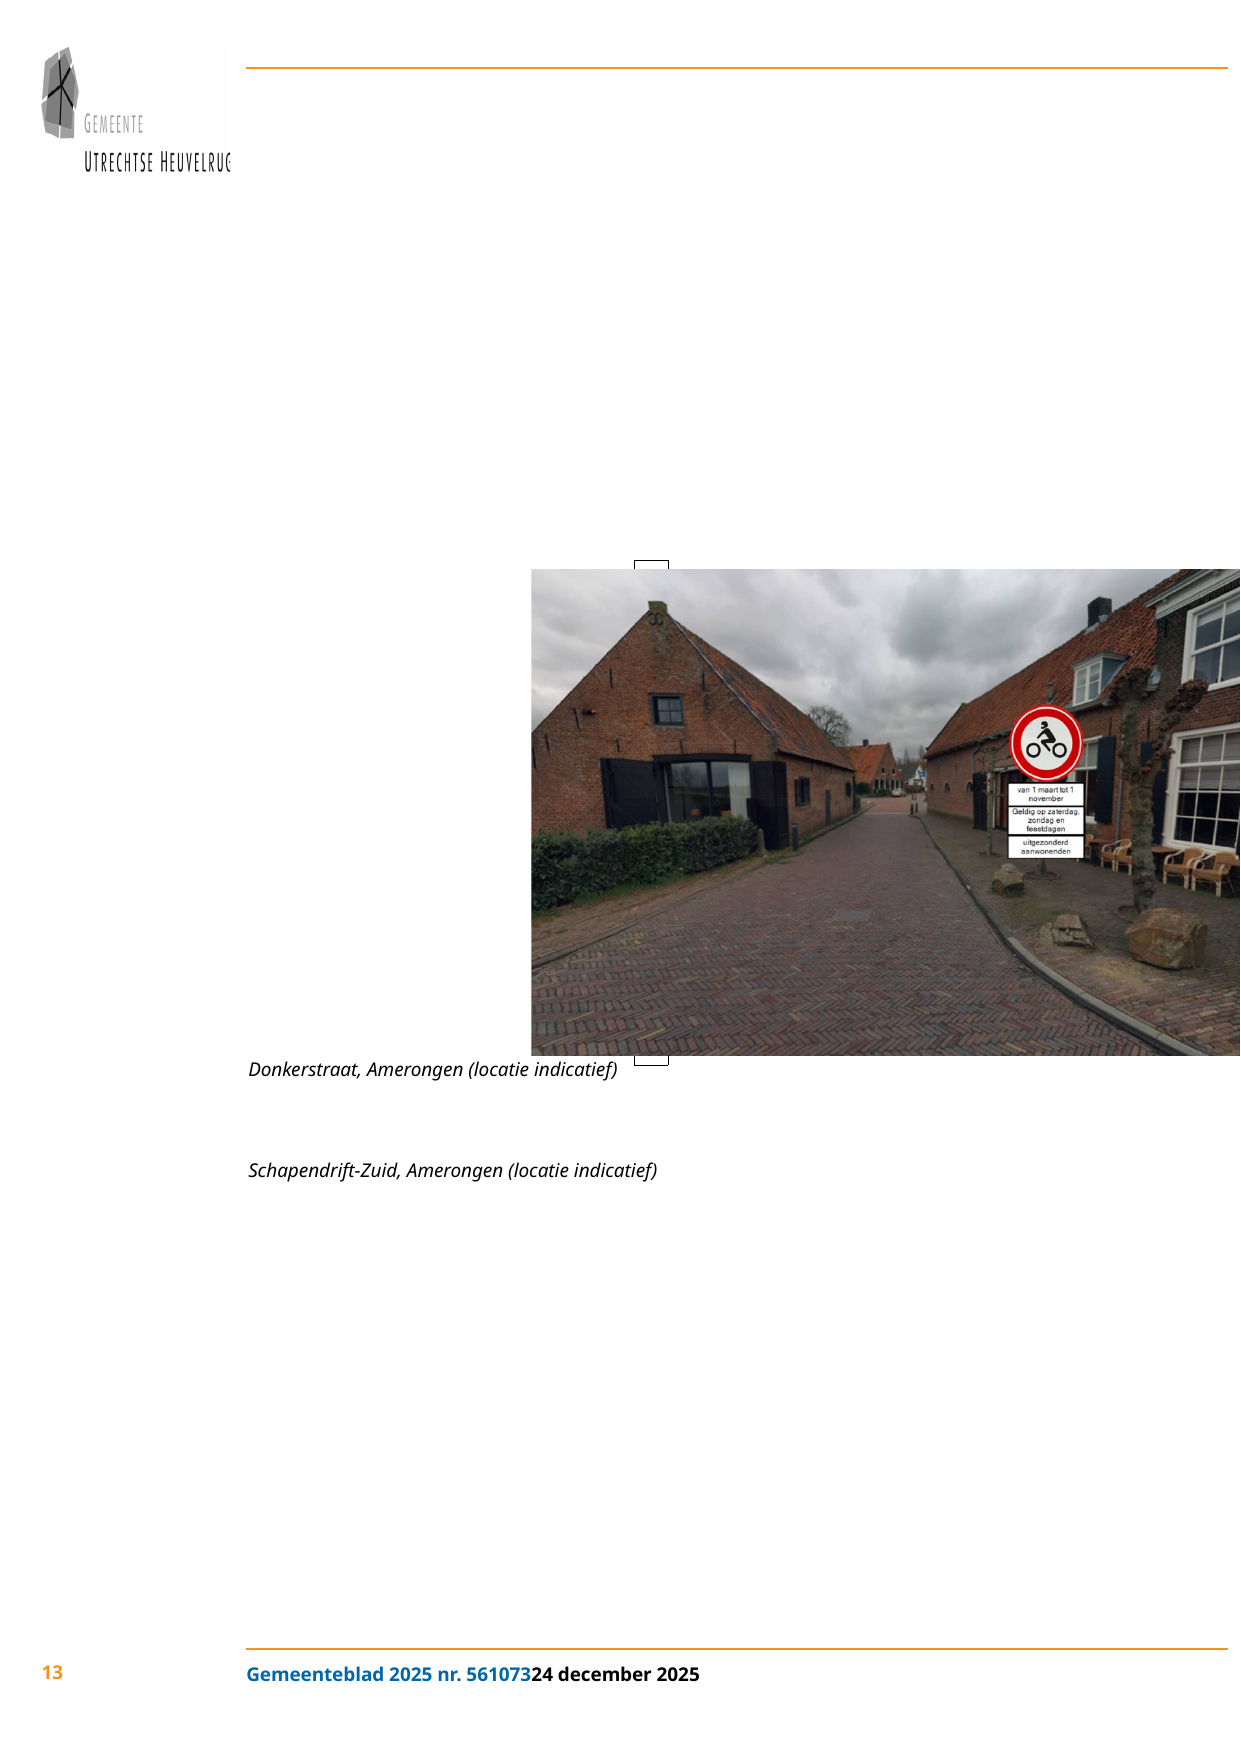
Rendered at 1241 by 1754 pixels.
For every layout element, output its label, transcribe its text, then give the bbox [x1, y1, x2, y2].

text Donkerstraat, Amerongen (locatie indicatief) [248, 548, 1152, 1082]
text Schapendrift-Zuid, Amerongen (locatie indicatief) [248, 1157, 1152, 1183]
picture [531, 569, 1240, 1056]
picture [41, 47, 231, 172]
